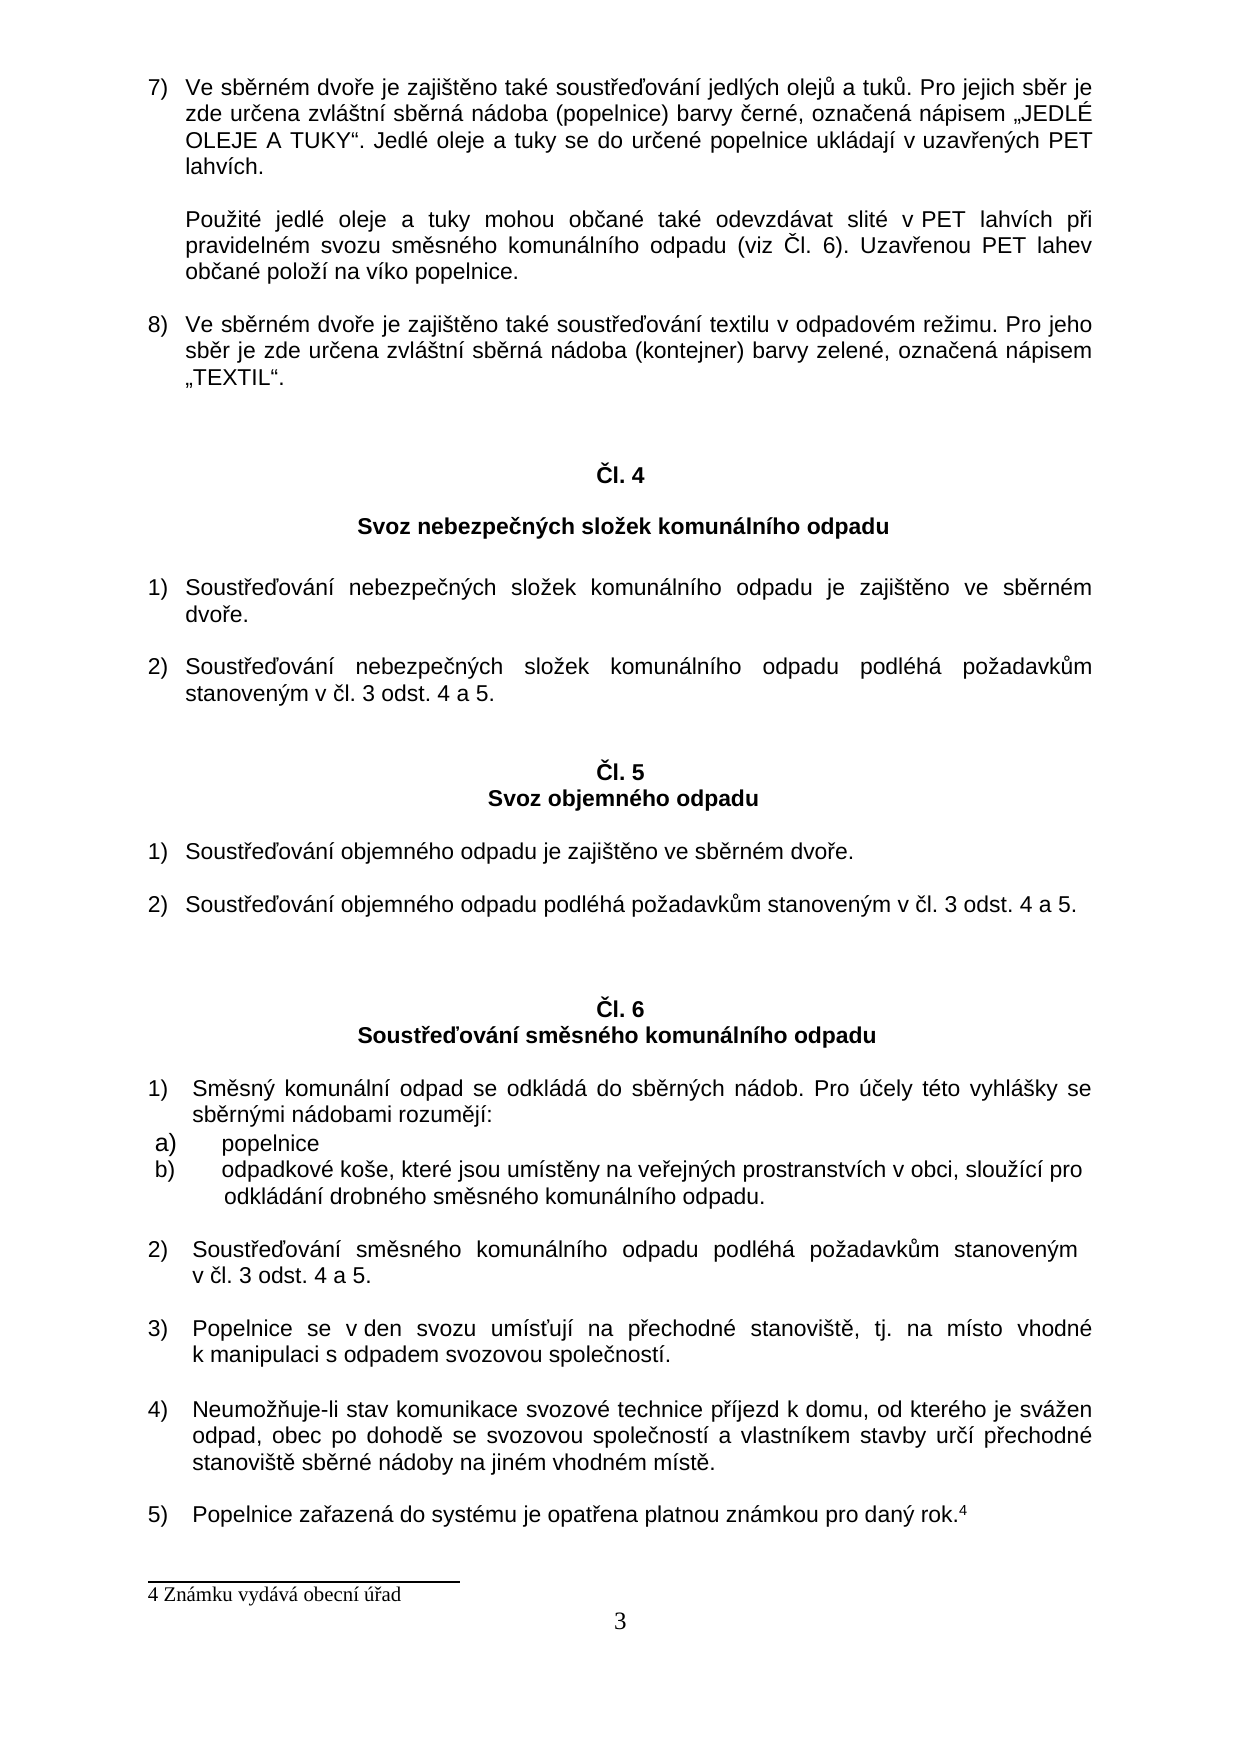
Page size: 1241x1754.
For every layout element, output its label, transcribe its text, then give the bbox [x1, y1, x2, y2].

list Známku vydává obecní úřad [148, 1582, 1093, 1606]
text Svoz objemného odpadu [148, 785, 1093, 811]
list Popelnice se v den svozu umísťují na přechodné stanoviště, tj. na místo vhodné k manipulaci s odpadem svozovou společností. [148, 1314, 1093, 1367]
text odkládání drobného směsného komunálního odpadu. [192, 1183, 1093, 1209]
list Popelnice zařazená do systému je opatřena platnou známkou pro daný rok. [148, 1501, 1093, 1528]
list Soustřeďování nebezpečných složek komunálního odpadu je zajištěno ve sběrném dvoře. [148, 574, 1093, 627]
list Směsný komunální odpad se odkládá do sběrných nádob. Pro účely této vyhlášky se sběrnými nádobami rozumějí: [148, 1075, 1093, 1128]
text Použité jedlé oleje a tuky mohou občané také odevzdávat slité v PET lahvích při pravidelném svozu směsného komunálního odpadu (viz Čl. 6). Uzavřenou PET lahev občané položí na víko popelnice. [185, 206, 1093, 285]
list popelnice [148, 1128, 1093, 1156]
list Soustřeďování nebezpečných složek komunálního odpadu podléhá požadavkům stanoveným v čl. 3 odst. 4 a 5. [148, 653, 1093, 706]
subtitle Svoz nebezpečných složek komunálního odpadu [148, 513, 1093, 539]
list Ve sběrném dvoře je zajištěno také soustřeďování textilu v odpadovém režimu. Pro jeho sběr je zde určena zvláštní sběrná nádoba (kontejner) barvy zelené, označená nápisem „TEXTIL“. [148, 311, 1093, 390]
list Soustřeďování směsného komunálního odpadu podléhá požadavkům stanoveným v čl. 3 odst. 4 a 5. [148, 1236, 1093, 1288]
list Ve sběrném dvoře je zajištěno také soustřeďování jedlých olejů a tuků. Pro jejich sběr je zde určena zvláštní sběrná nádoba (popelnice) barvy černé, označená nápisem „JEDLÉ OLEJE A TUKY“. Jedlé oleje a tuky se do určené popelnice ukládají v uzavřených PET lahvích. [148, 74, 1093, 179]
list Soustřeďování objemného odpadu je zajištěno ve sběrném dvoře. [148, 838, 1093, 864]
list Soustřeďování objemného odpadu podléhá požadavkům stanoveným v čl. 3 odst. 4 a 5. [148, 891, 1093, 917]
list odpadkové koše, které jsou umístěny na veřejných prostranstvích v obci, sloužící pro [148, 1156, 1093, 1183]
text Čl. 6 [148, 996, 1093, 1022]
text Soustřeďování směsného komunálního odpadu [148, 1022, 1093, 1049]
subtitle Čl. 4 [148, 462, 1093, 488]
text Čl. 5 [148, 759, 1093, 785]
list Neumožňuje-li stav komunikace svozové technice příjezd k domu, od kterého je svážen odpad, obec po dohodě se svozovou společností a vlastníkem stavby určí přechodné stanoviště sběrné nádoby na jiném vhodném místě. [148, 1396, 1093, 1475]
